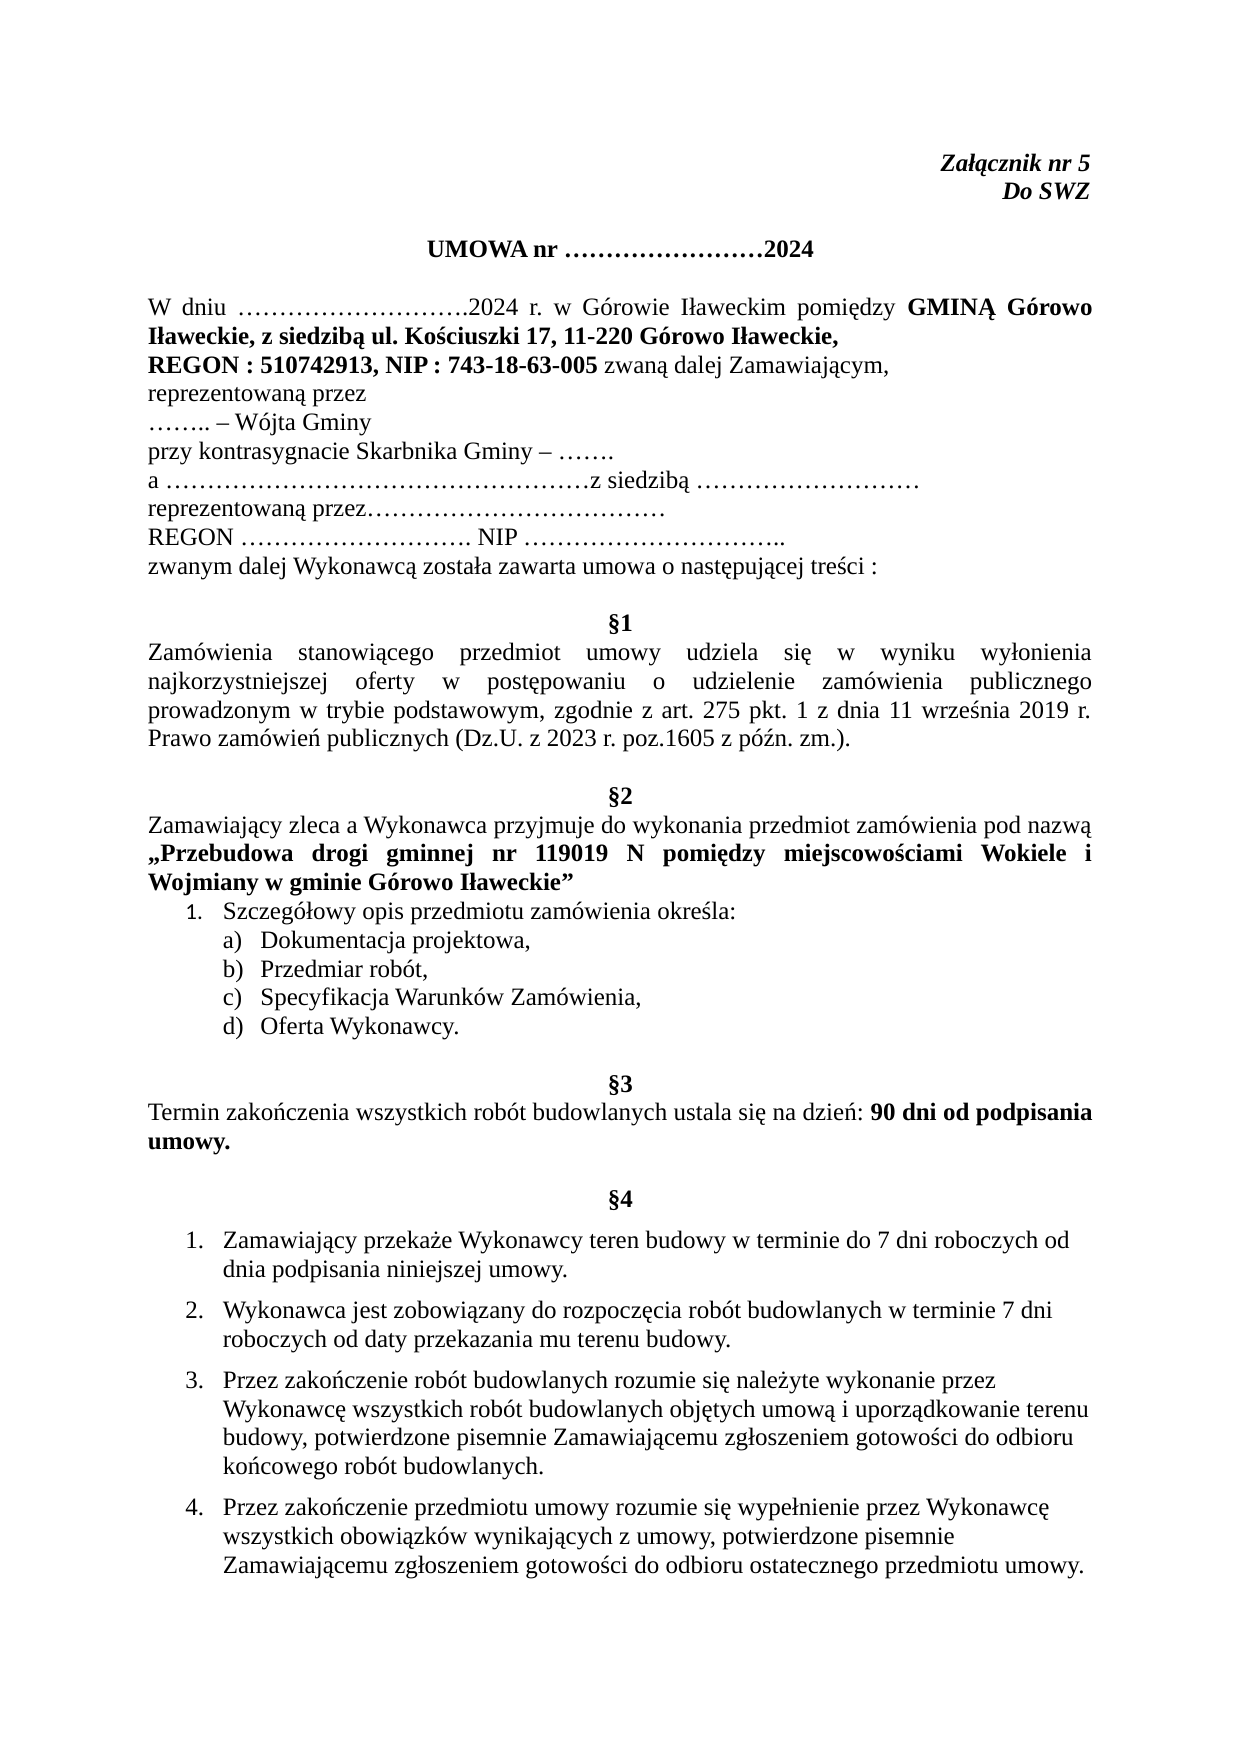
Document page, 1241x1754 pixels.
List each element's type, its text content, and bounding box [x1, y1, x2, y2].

text reprezentowaną przez [148, 378, 1093, 407]
list Przez zakończenie robót budowlanych rozumie się należyte wykonanie przez Wykonawcę wszystkich robót budowlanych objętych umową i uporządkowanie terenu budowy, potwierdzone pisemnie Zamawiającemu zgłoszeniem gotowości do odbioru końcowego robót budowlanych. [185, 1365, 1093, 1480]
list Wykonawca jest zobowiązany do rozpoczęcia robót budowlanych w terminie 7 dni roboczych od daty przekazania mu terenu budowy. [185, 1295, 1093, 1352]
text §1 [148, 608, 1093, 637]
text UMOWA nr ……………………2024 [148, 234, 1093, 263]
text Załącznik nr 5 [148, 148, 1093, 176]
list Szczegółowy opis przedmiotu zamówienia określa: [185, 896, 1093, 925]
text Termin zakończenia wszystkich robót budowlanych ustala się na dzień: 90 dni od podpisania umowy. [148, 1097, 1093, 1155]
text reprezentowaną przez……………………………… [148, 493, 1093, 522]
text Zamówienia stanowiącego przedmiot umowy udziela się w wyniku wyłonienia najkorzystniejszej oferty w postępowaniu o udzielenie zamówienia publicznego prowadzonym w trybie podstawowym, zgodnie z art. 275 pkt. 1 z dnia 11 września 2019 r. Prawo zamówień publicznych (Dz.U. z 2023 r. poz.1605 z późn. zm.). [148, 637, 1093, 752]
list Oferta Wykonawcy. [223, 1011, 1093, 1040]
text REGON : 510742913, NIP : 743-18-63-005 zwaną dalej Zamawiającym, [148, 350, 1093, 378]
text §4 [148, 1184, 1093, 1212]
list Przedmiar robót, [223, 954, 1093, 982]
text a ……………………………………………z siedzibą ……………………… [148, 465, 1093, 493]
text …….. – Wójta Gminy [148, 407, 1093, 436]
text zwanym dalej Wykonawcą została zawarta umowa o następującej treści : [148, 551, 1093, 580]
text §3 [148, 1069, 1093, 1097]
text przy kontrasygnacie Skarbnika Gminy – ……. [148, 436, 1093, 465]
text §2 [148, 781, 1093, 810]
text REGON ………………………. NIP ………………………….. [148, 522, 1093, 551]
text W dniu ……………………….2024 r. w Górowie Iławeckim pomiędzy GMINĄ Górowo Iławeckie, z siedzibą ul. Kościuszki 17, 11-220 Górowo Iławeckie, [148, 292, 1093, 350]
text Do SWZ [148, 176, 1093, 205]
list Specyfikacja Warunków Zamówienia, [223, 982, 1093, 1011]
list Dokumentacja projektowa, [223, 925, 1093, 954]
list Przez zakończenie przedmiotu umowy rozumie się wypełnienie przez Wykonawcę wszystkich obowiązków wynikających z umowy, potwierdzone pisemnie Zamawiającemu zgłoszeniem gotowości do odbioru ostatecznego przedmiotu umowy. [185, 1492, 1093, 1579]
list Zamawiający przekaże Wykonawcy teren budowy w terminie do 7 dni roboczych od dnia podpisania niniejszej umowy. [185, 1225, 1093, 1282]
text Zamawiający zleca a Wykonawca przyjmuje do wykonania przedmiot zamówienia pod nazwą „Przebudowa drogi gminnej nr 119019 N pomiędzy miejscowościami Wokiele i Wojmiany w gminie Górowo Iławeckie” [148, 810, 1093, 896]
